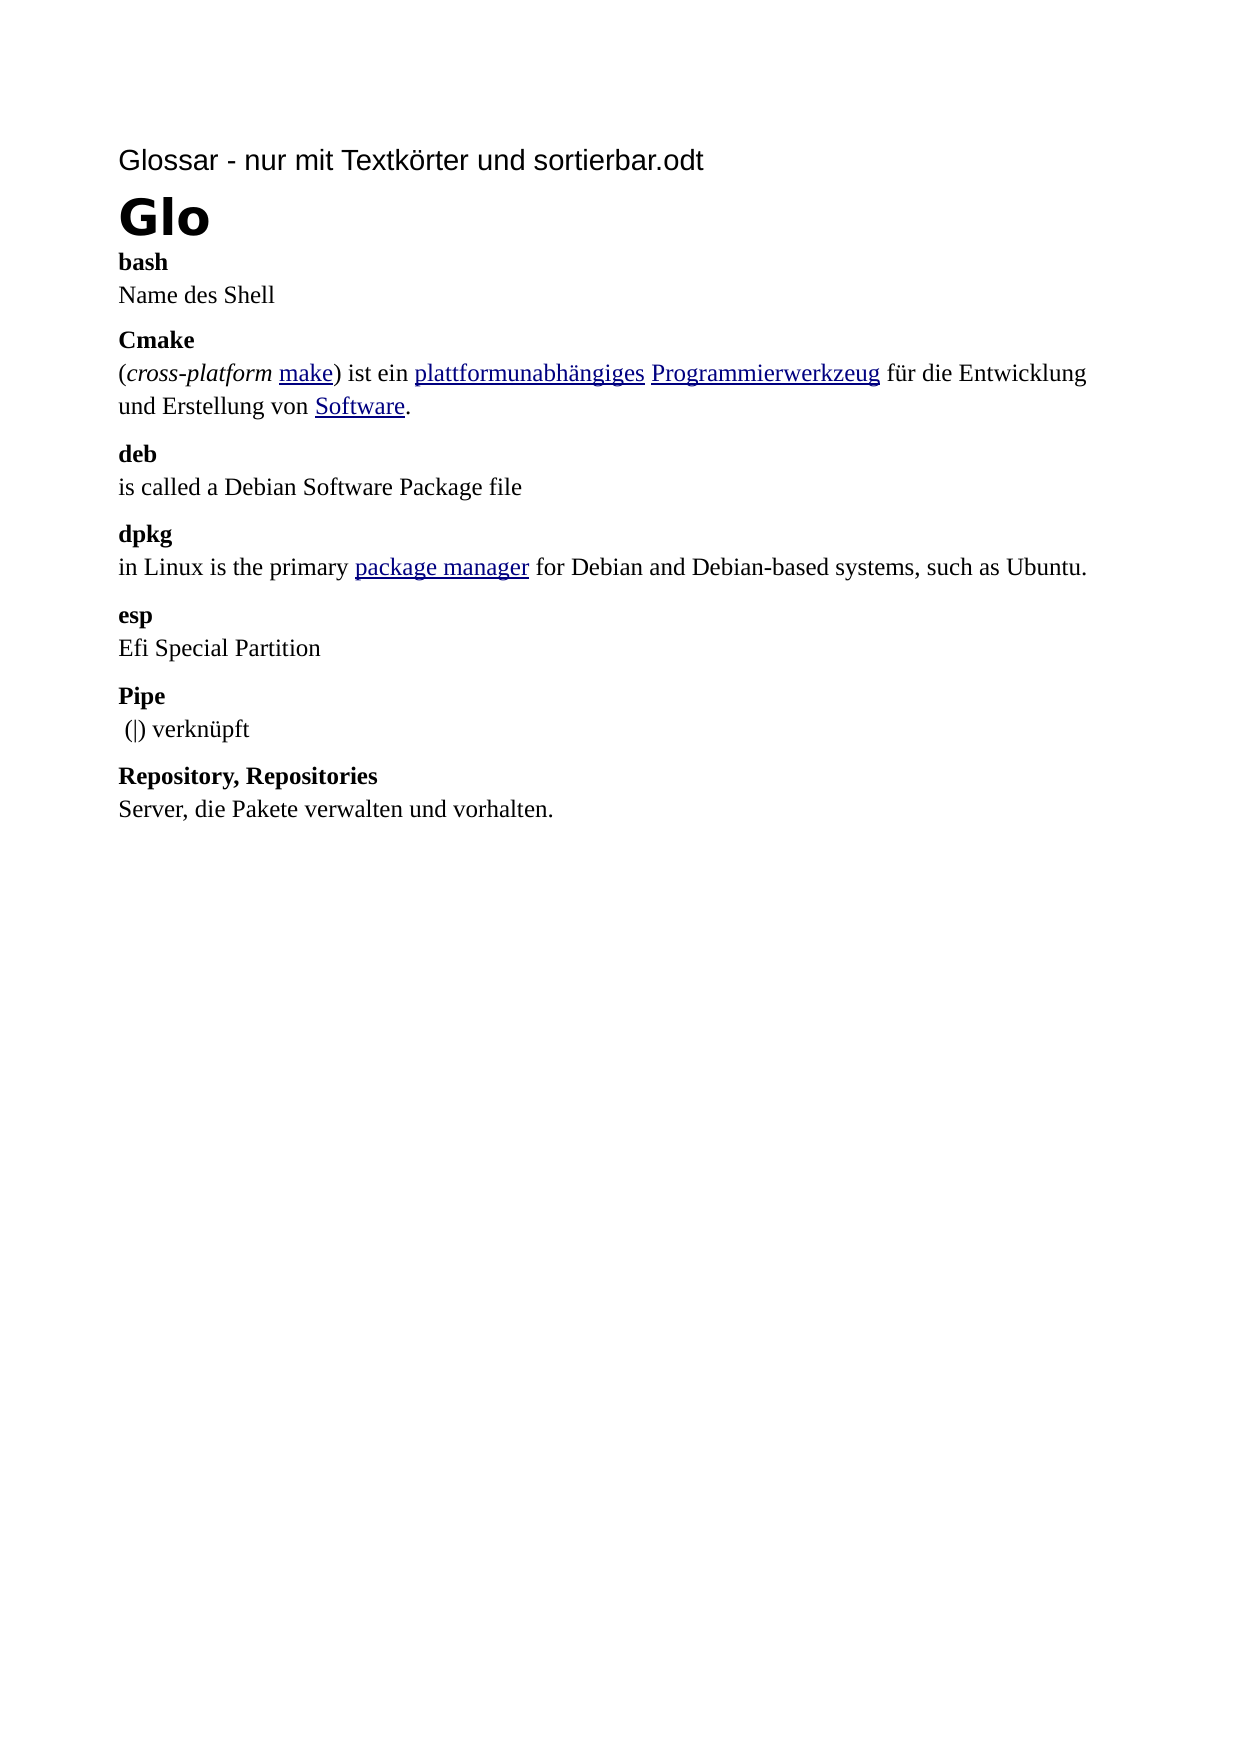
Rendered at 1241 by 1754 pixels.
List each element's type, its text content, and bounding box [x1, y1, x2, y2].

text dpkg in Linux is the primary package manager for Debian and Debian-based systems, such as Ubuntu. [118, 519, 1122, 581]
text deb is called a Debian Software Package file [118, 439, 1122, 501]
text esp Efi Special Partition [118, 600, 1122, 662]
text Repository, Repositories Server, die Pakete verwalten und vorhalten. [118, 761, 1122, 823]
subtitle Glo [118, 189, 1122, 247]
text Pipe (|) verknüpft [118, 681, 1122, 742]
subtitle Glossar - nur mit Textkörter und sortierbar.odt [118, 143, 1122, 177]
text bash Name des Shell [118, 247, 1122, 309]
text Cmake (cross-platform make) ist ein plattformunabhängiges Programmierwerkzeug für die Entwicklung und Erstellung von Software. [118, 325, 1122, 420]
